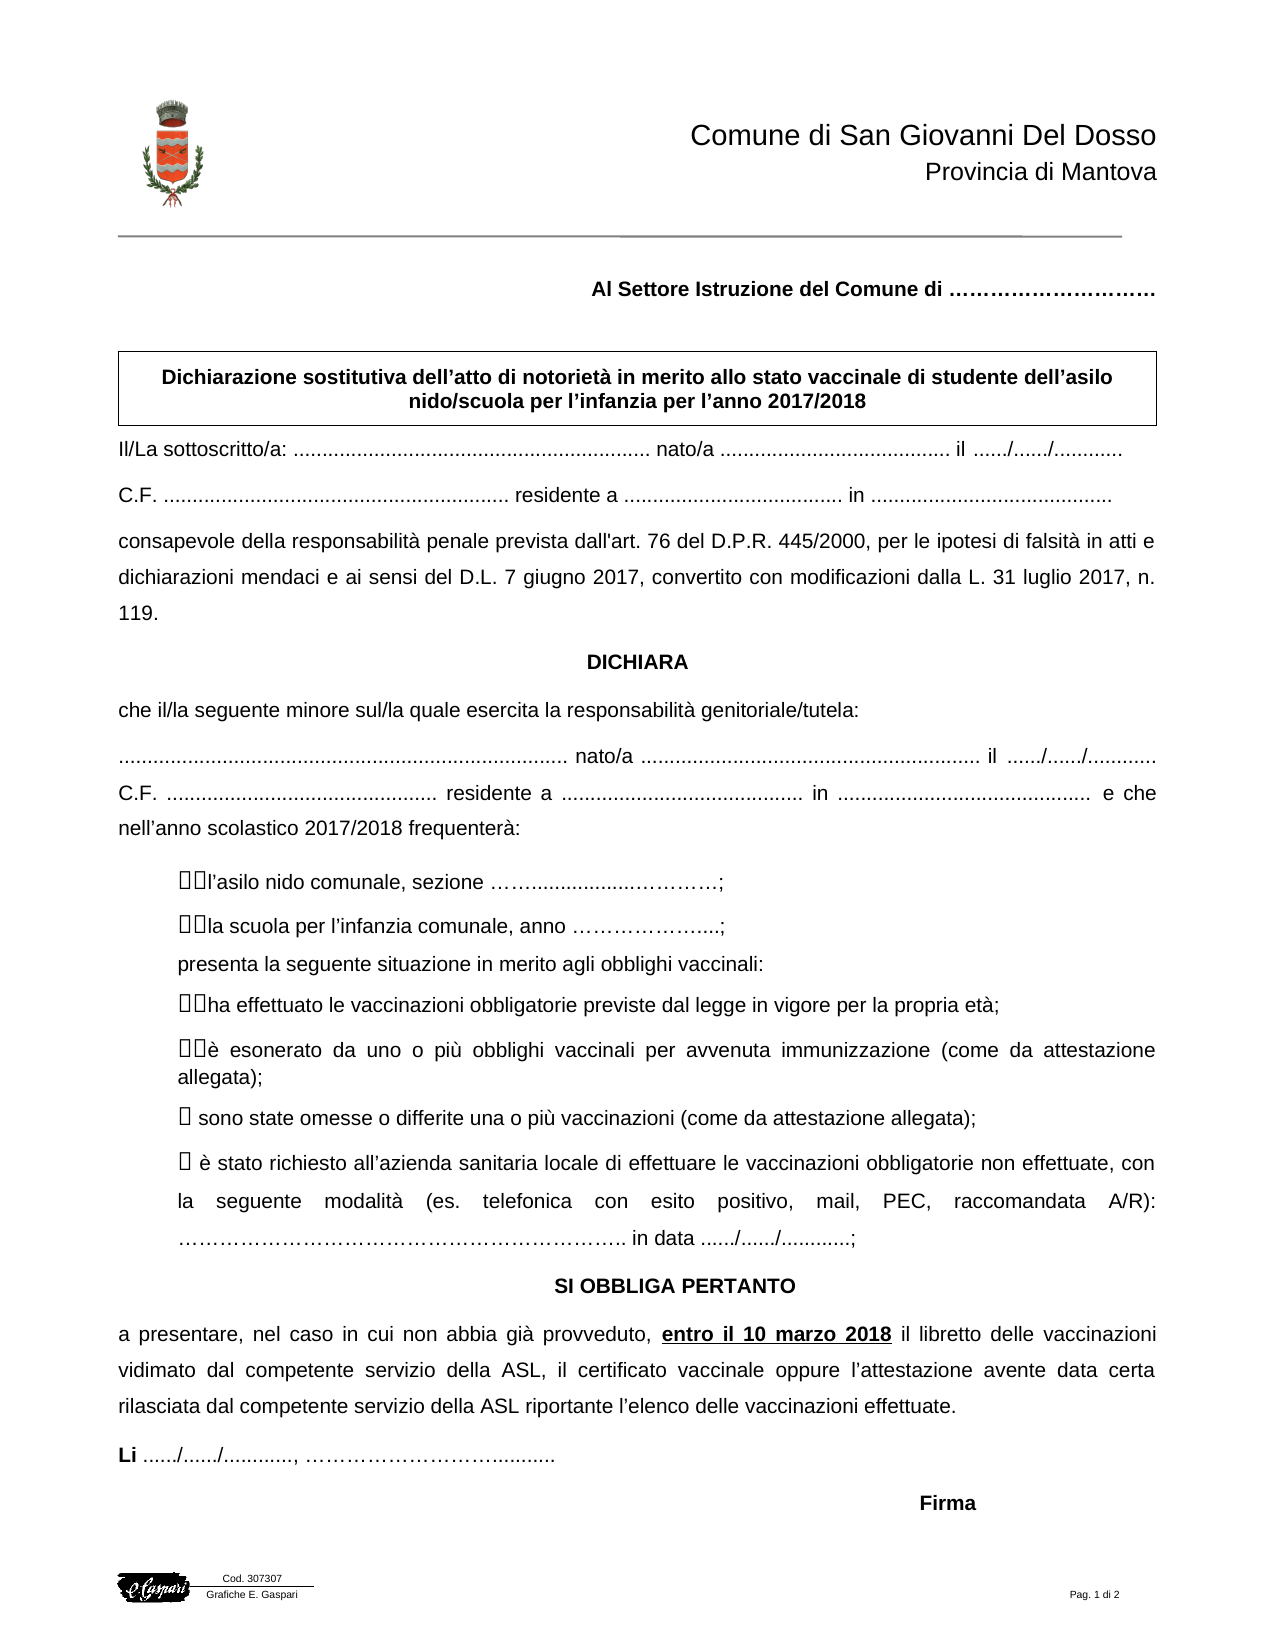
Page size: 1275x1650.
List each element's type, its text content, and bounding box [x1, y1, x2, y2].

text SI OBBLIGA PERTANTO [193, 1274, 1157, 1298]
text  è stato richiesto all’azienda sanitaria locale di effettuare le vaccinazioni obbligatorie non effettuate, con la seguente modalità (es. telefonica con esito positivo, mail, PEC, raccomandata A/R): ……………………………………………………….. in data ....../....../............; [177, 1143, 1157, 1249]
text che il/la seguente minore sul/la quale esercita la responsabilità genitoriale/tutela: [118, 698, 1157, 722]
text Comune di San Giovanni Del Dosso [224, 118, 1157, 152]
text Firma [118, 1491, 1157, 1515]
text è esonerato da uno o più obblighi vaccinali per avvenuta immunizzazione (come da attestazione allegata); [177, 1030, 1157, 1088]
text DICHIARA [118, 649, 1157, 673]
text presenta la seguente situazione in merito agli obblighi vaccinali: [177, 952, 1157, 976]
text .............................................................................. nato/a ........................................................... il ....../....../............ C.F. ............................................... residente a .......................................... in ............................................ e che nell’anno scolastico 2017/2018 frequenterà: [118, 744, 1157, 840]
text Li ....../....../............, ………………………........... [118, 1442, 1157, 1466]
text  sono state omesse o differite una o più vaccinazioni (come da attestazione allegata); [177, 1099, 1157, 1133]
text C.F. ............................................................ residente a ...................................... in .......................................... [118, 483, 1157, 507]
text la scuola per l’infanzia comunale, anno ………………....; [177, 907, 1157, 941]
table_header Dichiarazione sostitutiva dell’atto di notorietà in merito allo stato vaccinale di studente dell’asilo nido/scuola per l’infanzia per l’anno 2017/2018 [119, 352, 1156, 425]
text a presentare, nel caso in cui non abbia già provveduto, entro il 10 marzo 2018 il libretto delle vaccinazioni vidimato dal competente servizio della ASL, il certificato vaccinale oppure l’attestazione avente data certa rilasciata dal competente servizio della ASL riportante l’elenco delle vaccinazioni effettuate. [118, 1322, 1157, 1418]
text consapevole della responsabilità penale prevista dall'art. 76 del D.P.R. 445/2000, per le ipotesi di falsità in atti e dichiarazioni mendaci e ai sensi del D.L. 7 giugno 2017, convertito con modificazioni dalla L. 31 luglio 2017, n. 119. [118, 529, 1157, 625]
picture [122, 87, 224, 219]
picture [116, 1571, 190, 1603]
text l’asilo nido comunale, sezione ……..................…………; [177, 863, 1157, 897]
text Al Settore Istruzione del Comune di ………………………… [118, 277, 1157, 301]
text Provincia di Mantova [224, 157, 1157, 185]
text ha effettuato le vaccinazioni obbligatorie previste dal legge in vigore per la propria età; [177, 986, 1157, 1020]
text Il/La sottoscritto/a: .............................................................. nato/a ........................................ il ....../....../............ [118, 437, 1157, 461]
